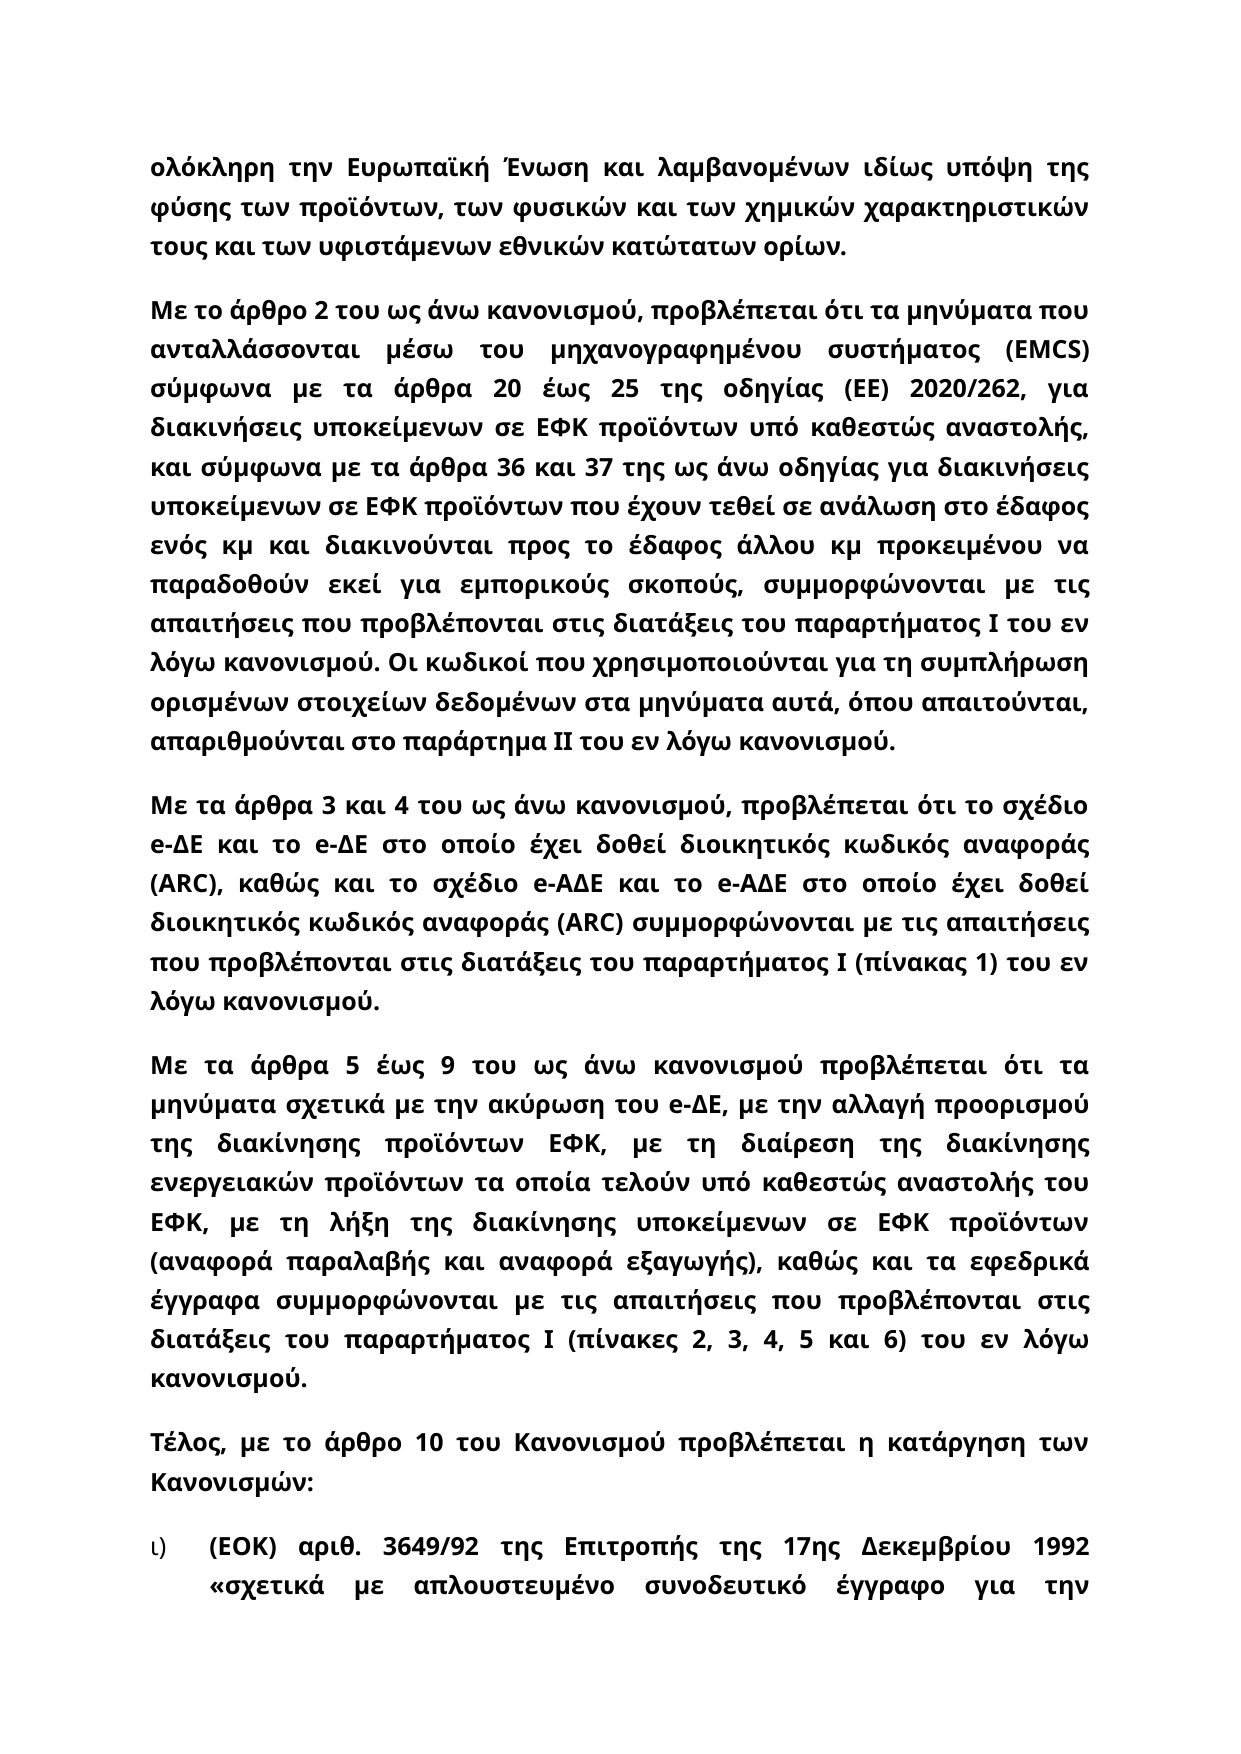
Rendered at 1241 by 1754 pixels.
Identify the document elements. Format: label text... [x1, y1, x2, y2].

text Με τα άρθρα 3 και 4 του ως άνω κανονισμού, προβλέπεται ότι το σχέδιο e-ΔΕ και το e-ΔΕ στο οποίο έχει δοθεί διοικητικός κωδικός αναφοράς (ARC), καθώς και το σχέδιο e-ΑΔΕ και το e-ΑΔΕ στο οποίο έχει δοθεί διοικητικός κωδικός αναφοράς (ARC) συμμορφώνονται με τις απαιτήσεις που προβλέπονται στις διατάξεις του παραρτήματος Ι (πίνακας 1) του εν λόγω κανονισμού. [150, 787, 1090, 1017]
text Τέλος, με το άρθρο 10 του Κανονισμού προβλέπεται η κατάργηση των Κανονισμών: [150, 1425, 1090, 1498]
list ι) (ΕΟΚ) αριθ. 3649/92 της Επιτροπής της 17ης Δεκεμβρίου 1992 «σχετικά με απλουστευμένο συνοδευτικό έγγραφο για την [150, 1528, 1090, 1602]
text Με τα άρθρα 5 έως 9 του ως άνω κανονισμού προβλέπεται ότι τα μηνύματα σχετικά με την ακύρωση του e-ΔΕ, με την αλλαγή προορισμού της διακίνησης προϊόντων ΕΦΚ, με τη διαίρεση της διακίνησης ενεργειακών προϊόντων τα οποία τελούν υπό καθεστώς αναστολής του ΕΦΚ, με τη λήξη της διακίνησης υποκείμενων σε ΕΦΚ προϊόντων (αναφορά παραλαβής και αναφορά εξαγωγής), καθώς και τα εφεδρικά έγγραφα συμμορφώνονται με τις απαιτήσεις που προβλέπονται στις διατάξεις του παραρτήματος Ι (πίνακες 2, 3, 4, 5 και 6) του εν λόγω κανονισμού. [150, 1047, 1090, 1395]
text ολόκληρη την Ευρωπαϊκή Ένωση και λαμβανομένων ιδίως υπόψη της φύσης των προϊόντων, των φυσικών και των χημικών χαρακτηριστικών τους και των υφιστάμενων εθνικών κατώτατων ορίων. [150, 150, 1090, 262]
text Με το άρθρο 2 του ως άνω κανονισμού, προβλέπεται ότι τα μηνύματα που ανταλλάσσονται μέσω του μηχανογραφημένου συστήματος (EMCS) σύμφωνα με τα άρθρα 20 έως 25 της οδηγίας (ΕΕ) 2020/262, για διακινήσεις υποκείμενων σε ΕΦΚ προϊόντων υπό καθεστώς αναστολής, και σύμφωνα με τα άρθρα 36 και 37 της ως άνω οδηγίας για διακινήσεις υποκείμενων σε ΕΦΚ προϊόντων που έχουν τεθεί σε ανάλωση στο έδαφος ενός κμ και διακινούνται προς το έδαφος άλλου κμ προκειμένου να παραδοθούν εκεί για εμπορικούς σκοπούς, συμμορφώνονται με τις απαιτήσεις που προβλέπονται στις διατάξεις του παραρτήματος Ι του εν λόγω κανονισμού. Οι κωδικοί που χρησιμοποιούνται για τη συμπλήρωση ορισμένων στοιχείων δεδομένων στα μηνύματα αυτά, όπου απαιτούνται, απαριθμούνται στο παράρτημα II του εν λόγω κανονισμού. [150, 292, 1090, 757]
